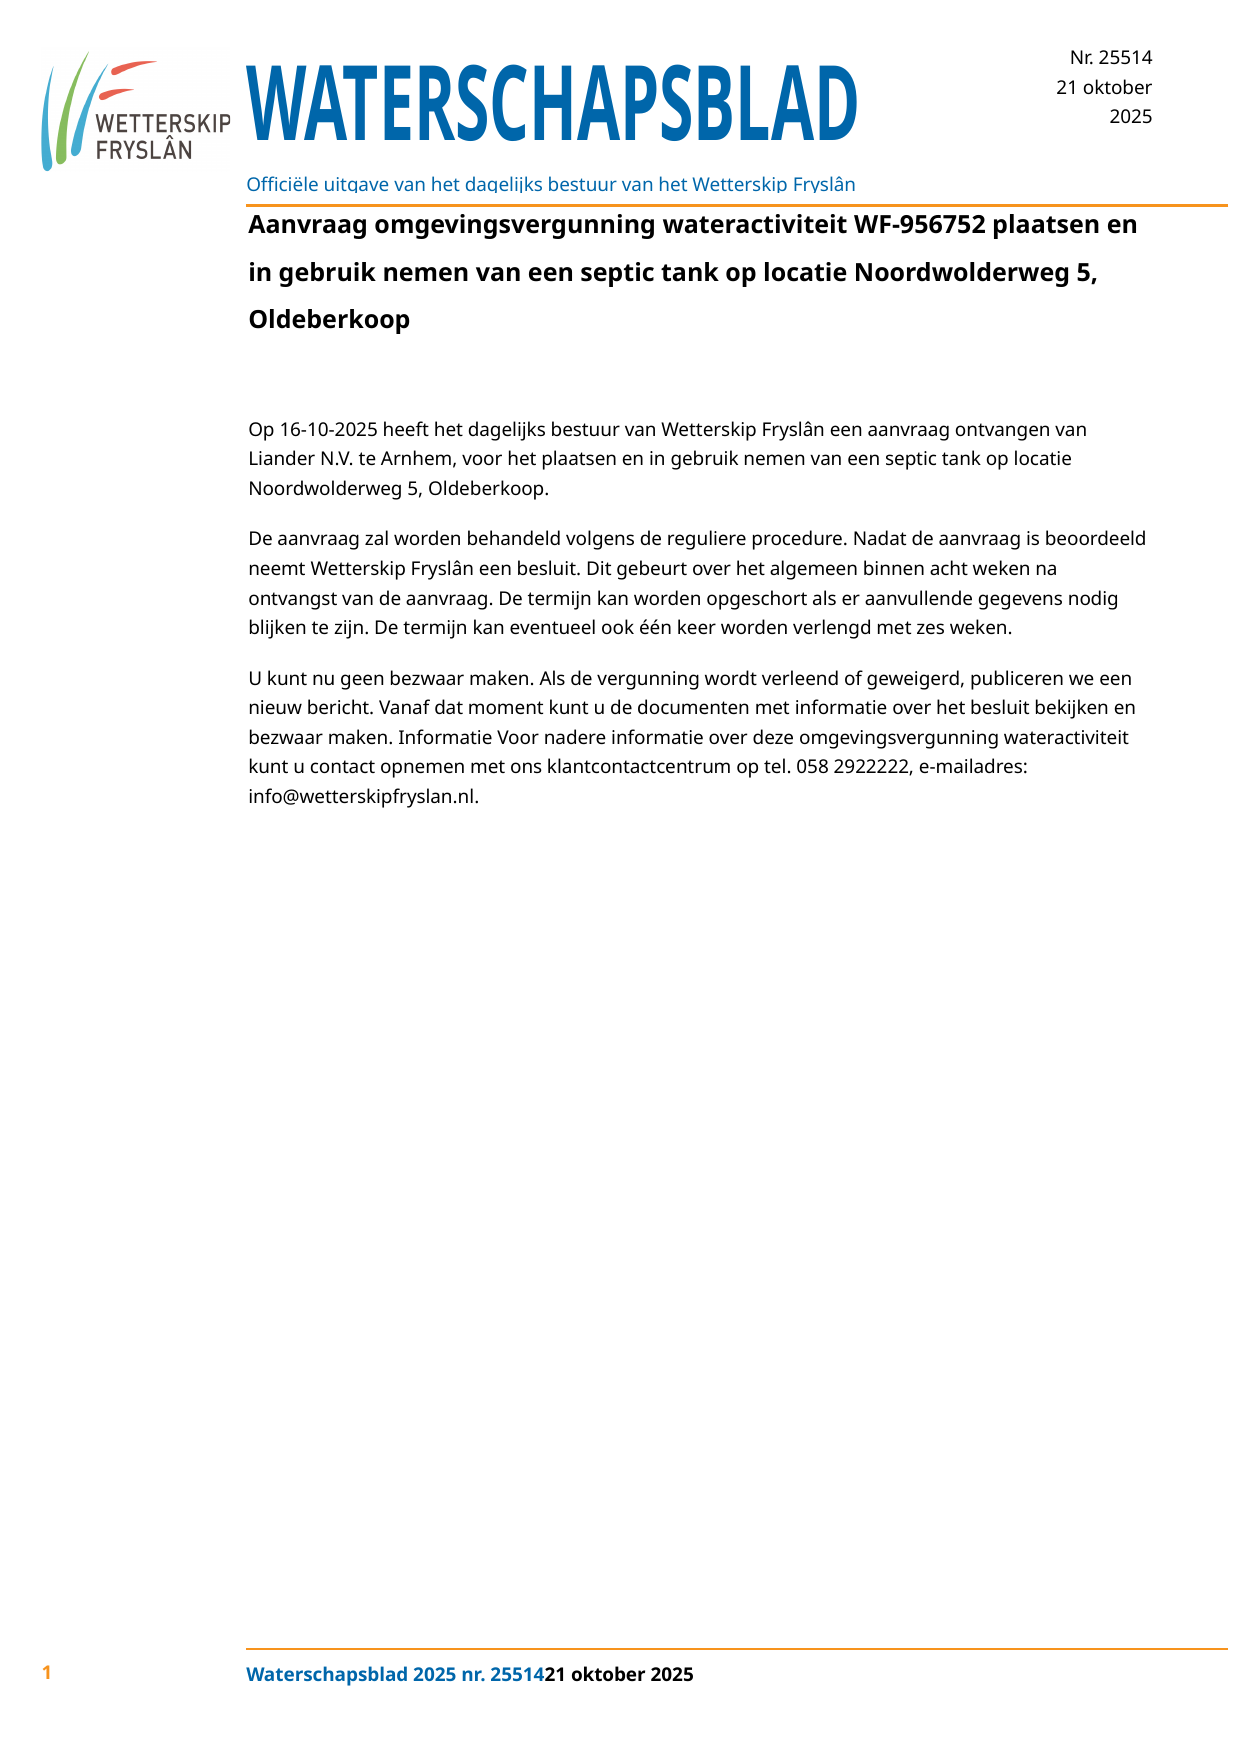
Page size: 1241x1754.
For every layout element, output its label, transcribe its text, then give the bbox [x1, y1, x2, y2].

text Op 16-10-2025 heeft het dagelijks bestuur van Wetterskip Fryslân een aanvraag ontvangen van Liander N.V. te Arnhem, voor het plaatsen en in gebruik nemen van een septic tank op locatie Noordwolderweg 5, Oldeberkoop. [248, 416, 1152, 501]
picture [41, 47, 231, 172]
text U kunt nu geen bezwaar maken. Als de vergunning wordt verleend of geweigerd, publiceren we een nieuw bericht. Vanaf dat moment kunt u de documenten met informatie over het besluit bekijken en bezwaar maken. Informatie Voor nadere informatie over deze omgevingsvergunning wateractiviteit kunt u contact opnemen met ons klantcontactcentrum op tel. 058 2922222, e-mailadres: info@wetterskipfryslan.nl. [248, 665, 1152, 809]
text Aanvraag omgevingsvergunning wateractiviteit WF-956752 plaatsen en in gebruik nemen van een septic tank op locatie Noordwolderweg 5, Oldeberkoop [248, 207, 1152, 336]
text De aanvraag zal worden behandeld volgens de reguliere procedure. Nadat de aanvraag is beoordeeld neemt Wetterskip Fryslân een besluit. Dit gebeurt over het algemeen binnen acht weken na ontvangst van de aanvraag. De termijn kan worden opgeschort als er aanvullende gegevens nodig blijken te zijn. De termijn kan eventueel ook één keer worden verlengd met zes weken. [248, 526, 1152, 640]
